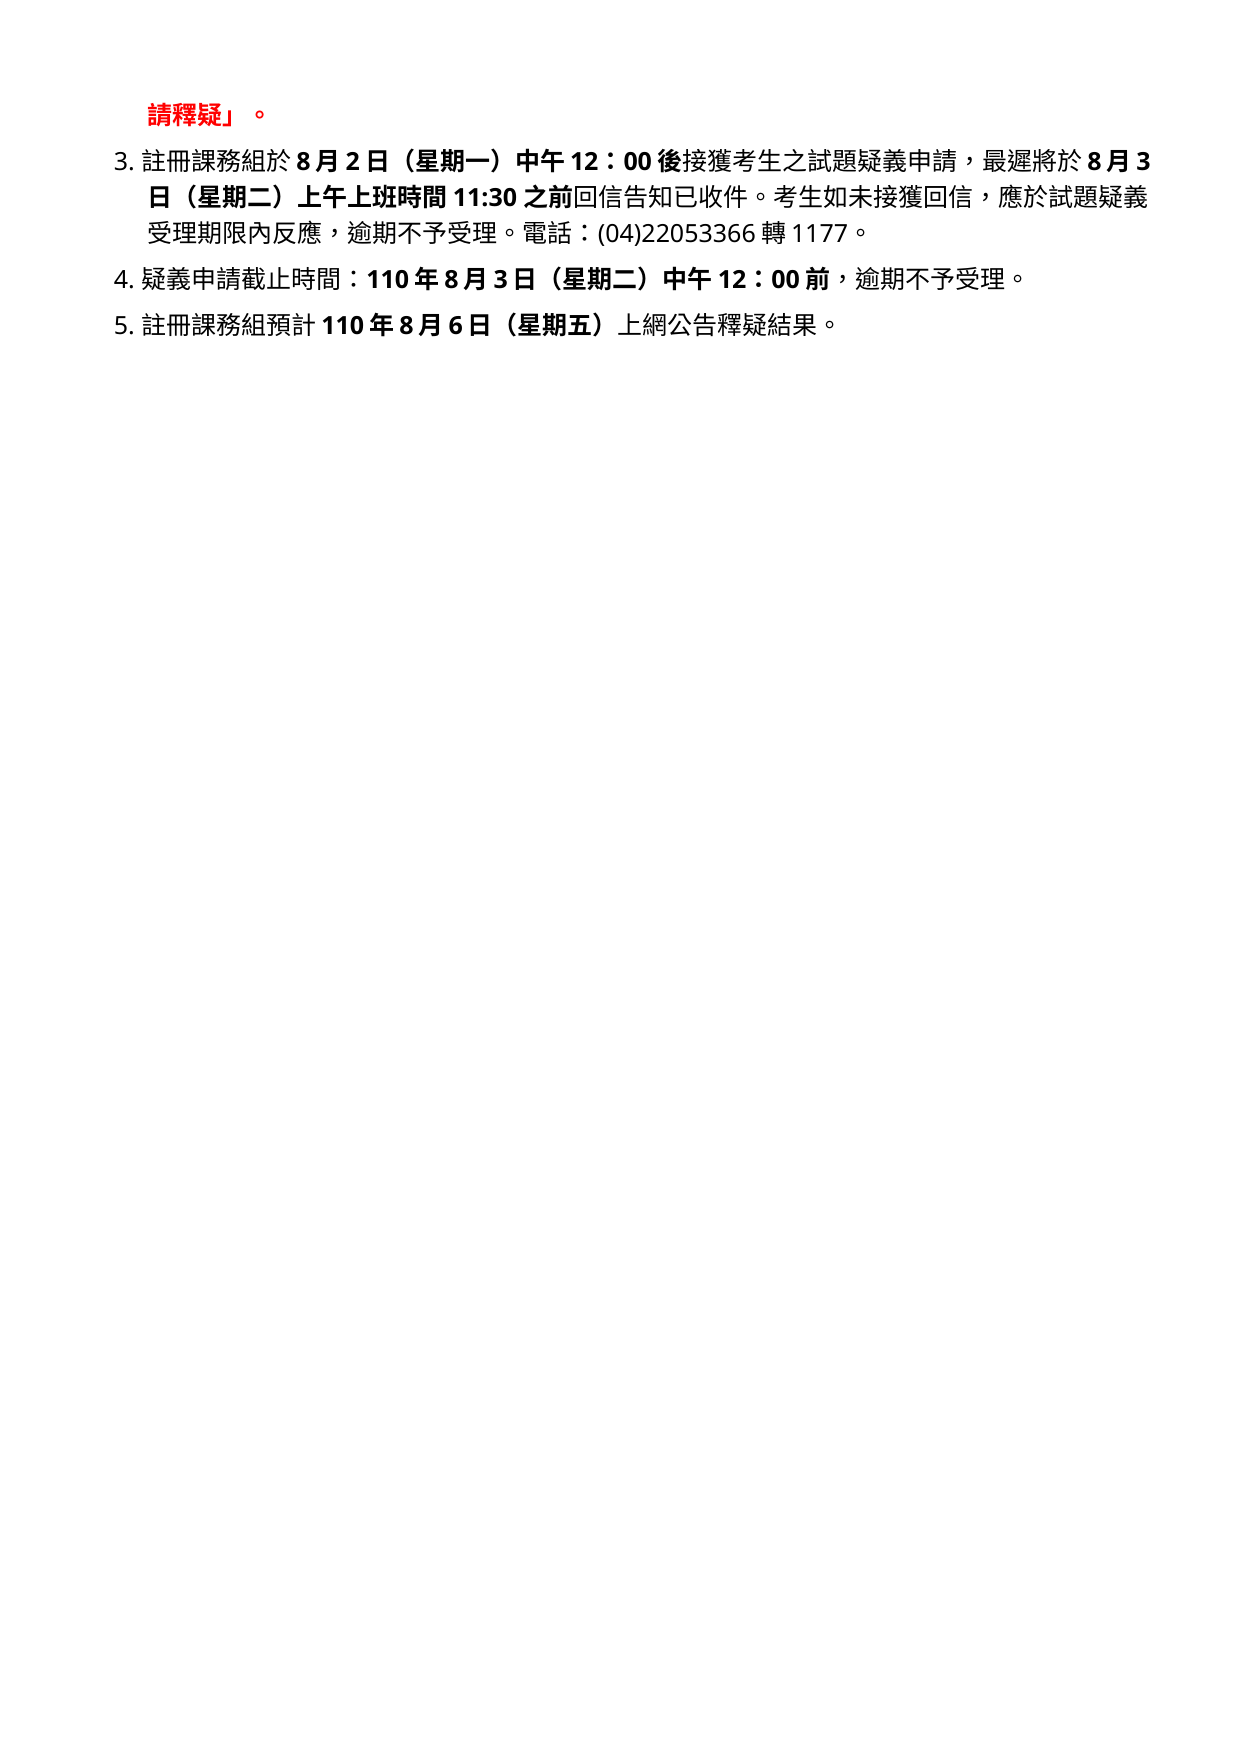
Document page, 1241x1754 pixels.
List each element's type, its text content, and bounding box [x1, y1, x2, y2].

text 請釋疑」。 [114, 96, 1152, 132]
text 3. 註冊課務組於8月2日（星期一）中午12：00後接獲考生之試題疑義申請，最遲將於8月3日（星期二）上午上班時間11:30 之前回信告知已收件。考生如未接獲回信，應於試題疑義受理期限內反應，逾期不予受理。電話：(04)22053366轉1177。 [114, 141, 1152, 250]
text 5. 註冊課務組預計110年8月6日（星期五）上網公告釋疑結果。 [114, 305, 1152, 341]
text 4. 疑義申請截止時間：110年8月3日（星期二）中午12：00前，逾期不予受理。 [114, 259, 1152, 296]
